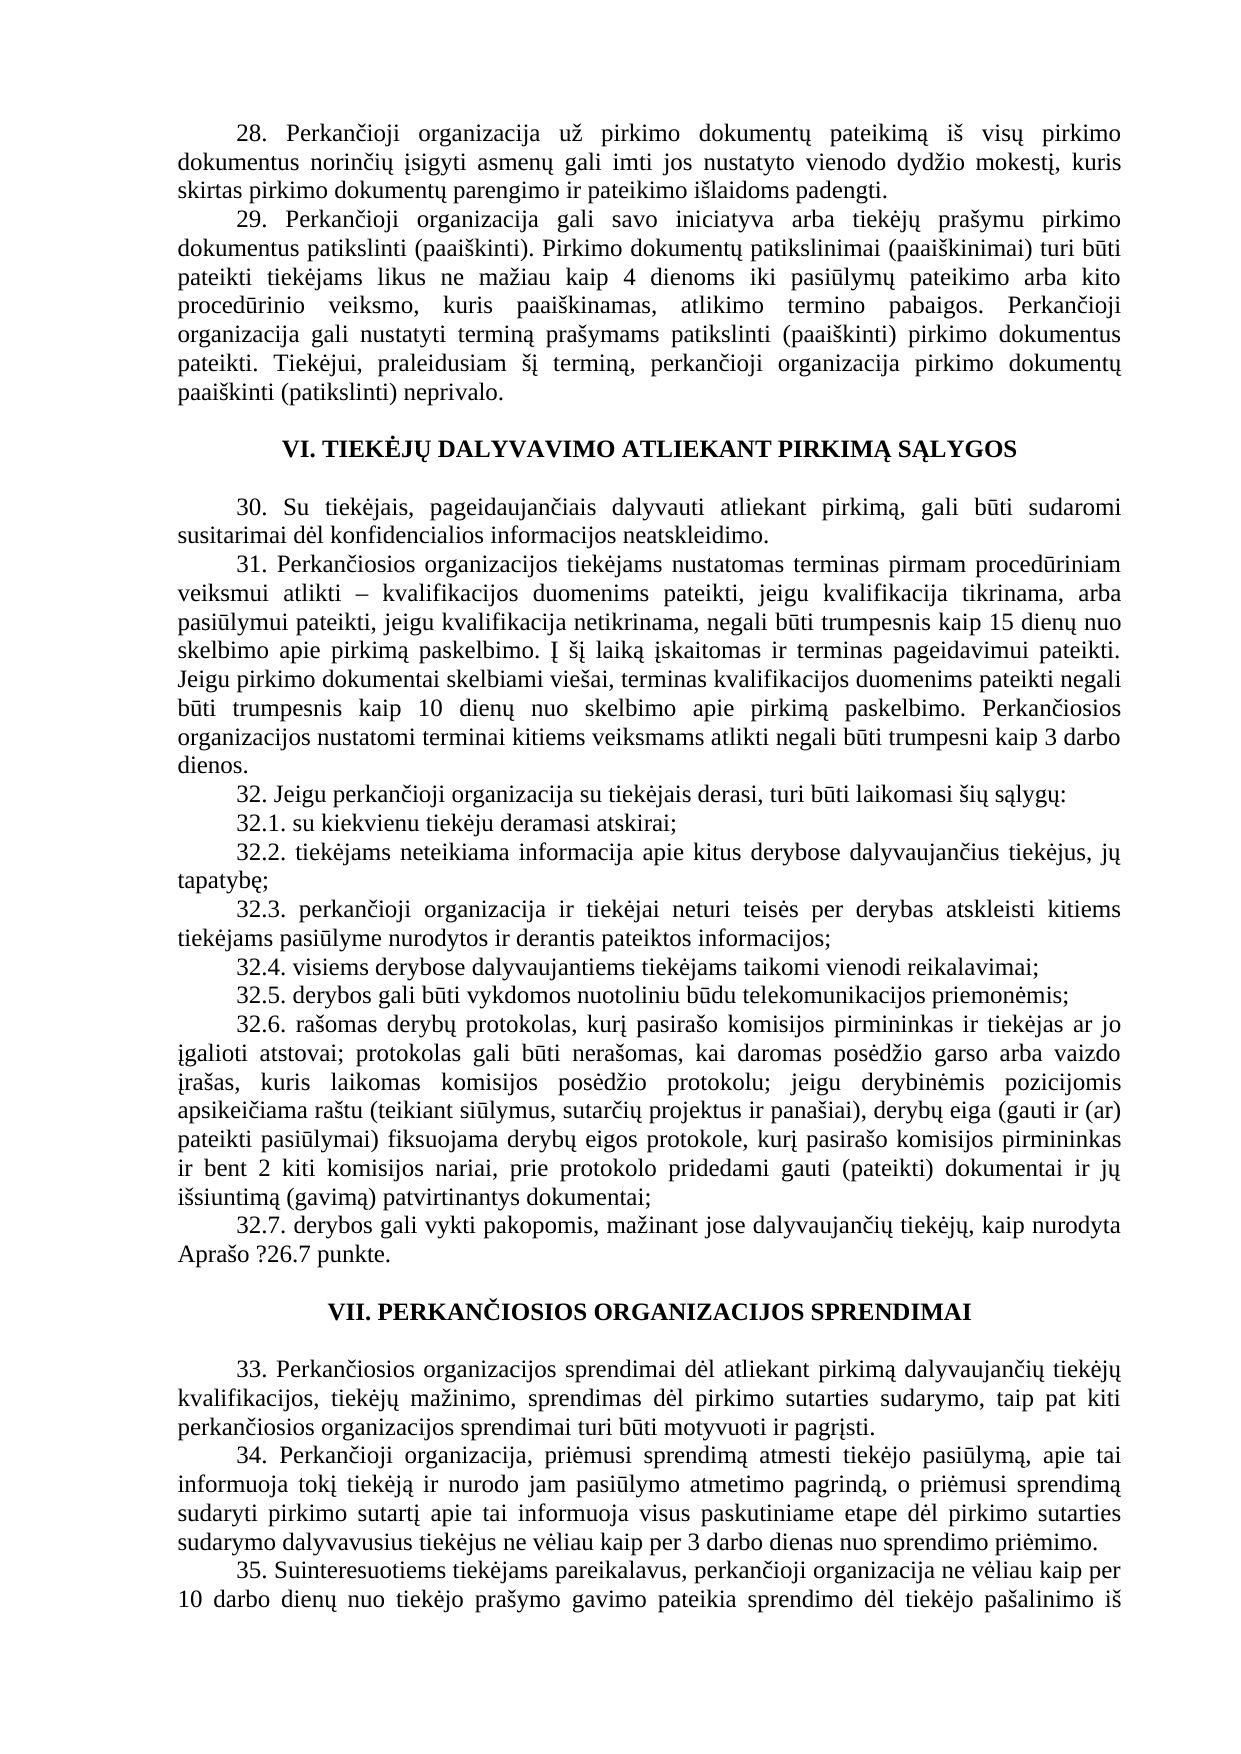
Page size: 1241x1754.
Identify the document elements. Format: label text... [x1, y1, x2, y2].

text 35. Suinteresuotiems tiekėjams pareikalavus, perkančioji organizacija ne vėliau kaip per 10 darbo dienų nuo tiekėjo prašymo gavimo pateikia sprendimo dėl tiekėjo pašalinimo iš [177, 1556, 1122, 1613]
text 32.1. su kiekvienu tiekėju deramasi atskirai; [177, 808, 1122, 837]
text 32.5. derybos gali būti vykdomos nuotoliniu būdu telekomunikacijos priemonėmis; [177, 981, 1122, 1009]
text VII. PERKANČIOSIOS ORGANIZACIJOS SPRENDIMAI [177, 1297, 1122, 1326]
text 34. Perkančioji organizacija, priėmusi sprendimą atmesti tiekėjo pasiūlymą, apie tai informuoja tokį tiekėją ir nurodo jam pasiūlymo atmetimo pagrindą, o priėmusi sprendimą sudaryti pirkimo sutartį apie tai informuoja visus paskutiniame etape dėl pirkimo sutarties sudarymo dalyvavusius tiekėjus ne vėliau kaip per 3 darbo dienas nuo sprendimo priėmimo. [177, 1441, 1122, 1556]
text 32.2. tiekėjams neteikiama informacija apie kitus derybose dalyvaujančius tiekėjus, jų tapatybę; [177, 837, 1122, 894]
text 33. Perkančiosios organizacijos sprendimai dėl atliekant pirkimą dalyvaujančių tiekėjų kvalifikacijos, tiekėjų mažinimo, sprendimas dėl pirkimo sutarties sudarymo, taip pat kiti perkančiosios organizacijos sprendimai turi būti motyvuoti ir pagrįsti. [177, 1354, 1122, 1441]
text 32.6. rašomas derybų protokolas, kurį pasirašo komisijos pirmininkas ir tiekėjas ar jo įgalioti atstovai; protokolas gali būti nerašomas, kai daromas posėdžio garso arba vaizdo įrašas, kuris laikomas komisijos posėdžio protokolu; jeigu derybinėmis pozicijomis apsikeičiama raštu (teikiant siūlymus, sutarčių projektus ir panašiai), derybų eiga (gauti ir (ar) pateikti pasiūlymai) fiksuojama derybų eigos protokole, kurį pasirašo komisijos pirmininkas ir bent 2 kiti komisijos nariai, prie protokolo pridedami gauti (pateikti) dokumentai ir jų išsiuntimą (gavimą) patvirtinantys dokumentai; [177, 1009, 1122, 1211]
text 31. Perkančiosios organizacijos tiekėjams nustatomas terminas pirmam procedūriniam veiksmui atlikti – kvalifikacijos duomenims pateikti, jeigu kvalifikacija tikrinama, arba pasiūlymui pateikti, jeigu kvalifikacija netikrinama, negali būti trumpesnis kaip 15 dienų nuo skelbimo apie pirkimą paskelbimo. Į šį laiką įskaitomas ir terminas pageidavimui pateikti. Jeigu pirkimo dokumentai skelbiami viešai, terminas kvalifikacijos duomenims pateikti negali būti trumpesnis kaip 10 dienų nuo skelbimo apie pirkimą paskelbimo. Perkančiosios organizacijos nustatomi terminai kitiems veiksmams atlikti negali būti trumpesni kaip 3 darbo dienos. [177, 549, 1122, 779]
text VI. TIEKĖJŲ DALYVAVIMO atliekant PIRKIMą SĄLYGOS [177, 434, 1122, 463]
text 32.3. perkančioji organizacija ir tiekėjai neturi teisės per derybas atskleisti kitiems tiekėjams pasiūlyme nurodytos ir derantis pateiktos informacijos; [177, 894, 1122, 952]
text 32.4. visiems derybose dalyvaujantiems tiekėjams taikomi vienodi reikalavimai; [177, 952, 1122, 981]
text 32. Jeigu perkančioji organizacija su tiekėjais derasi, turi būti laikomasi šių sąlygų: [177, 779, 1122, 808]
text 28. Perkančioji organizacija už pirkimo dokumentų pateikimą iš visų pirkimo dokumentus norinčių įsigyti asmenų gali imti jos nustatyto vienodo dydžio mokestį, kuris skirtas pirkimo dokumentų parengimo ir pateikimo išlaidoms padengti. [177, 118, 1122, 204]
text 29. Perkančioji organizacija gali savo iniciatyva arba tiekėjų prašymu pirkimo dokumentus patikslinti (paaiškinti). Pirkimo dokumentų patikslinimai (paaiškinimai) turi būti pateikti tiekėjams likus ne mažiau kaip 4 dienoms iki pasiūlymų pateikimo arba kito procedūrinio veiksmo, kuris paaiškinamas, atlikimo termino pabaigos. Perkančioji organizacija gali nustatyti terminą prašymams patikslinti (paaiškinti) pirkimo dokumentus pateikti. Tiekėjui, praleidusiam šį terminą, perkančioji organizacija pirkimo dokumentų paaiškinti (patikslinti) neprivalo. [177, 204, 1122, 406]
text 32.7. derybos gali vykti pakopomis, mažinant jose dalyvaujančių tiekėjų, kaip nurodyta Aprašo ?26.7 punkte. [177, 1211, 1122, 1268]
text 30. Su tiekėjais, pageidaujančiais dalyvauti atliekant pirkimą, gali būti sudaromi susitarimai dėl konfidencialios informacijos neatskleidimo. [177, 492, 1122, 549]
